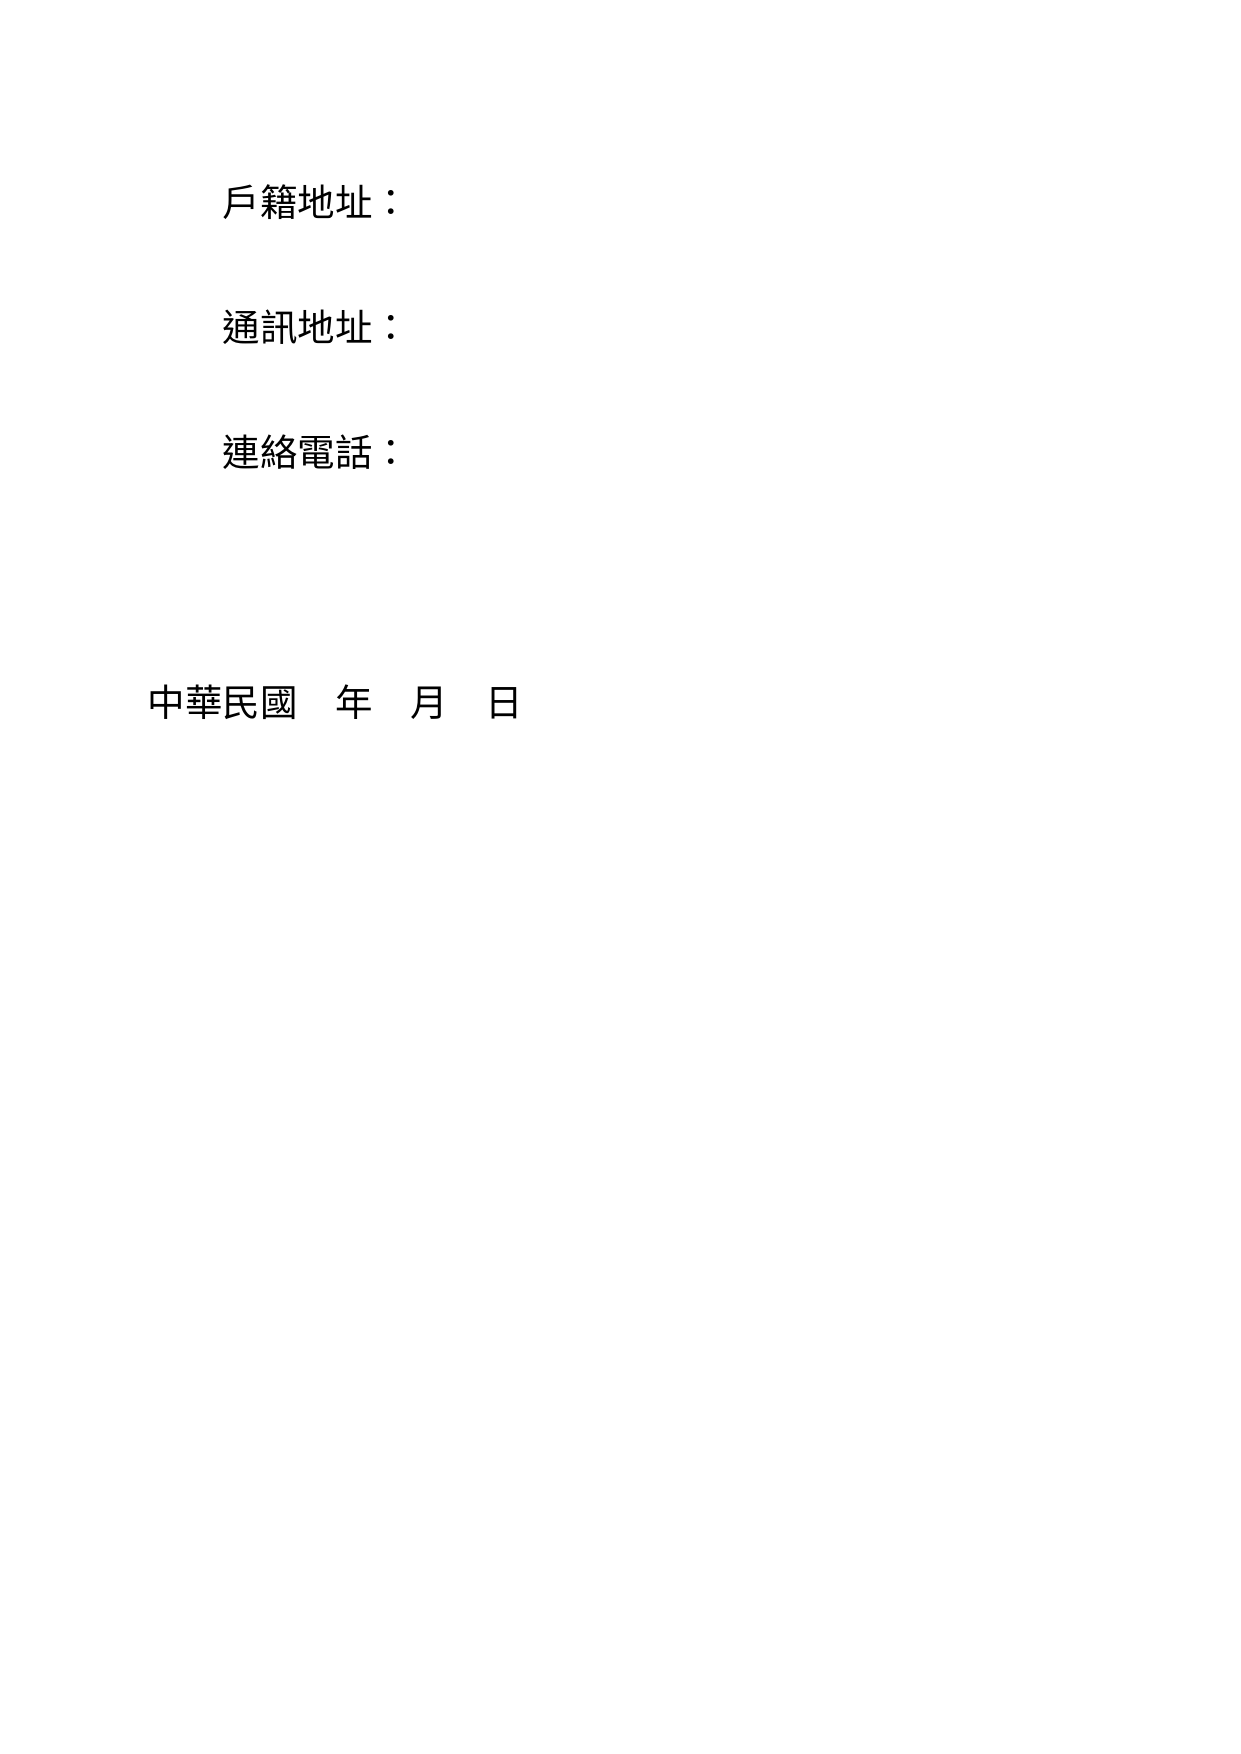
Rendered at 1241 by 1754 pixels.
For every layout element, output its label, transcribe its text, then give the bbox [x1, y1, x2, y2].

text 連絡電話： [223, 408, 1092, 471]
text 中華民國 年 月 日 [148, 658, 1092, 721]
text 戶籍地址： [223, 158, 1092, 221]
text 通訊地址： [223, 283, 1092, 346]
